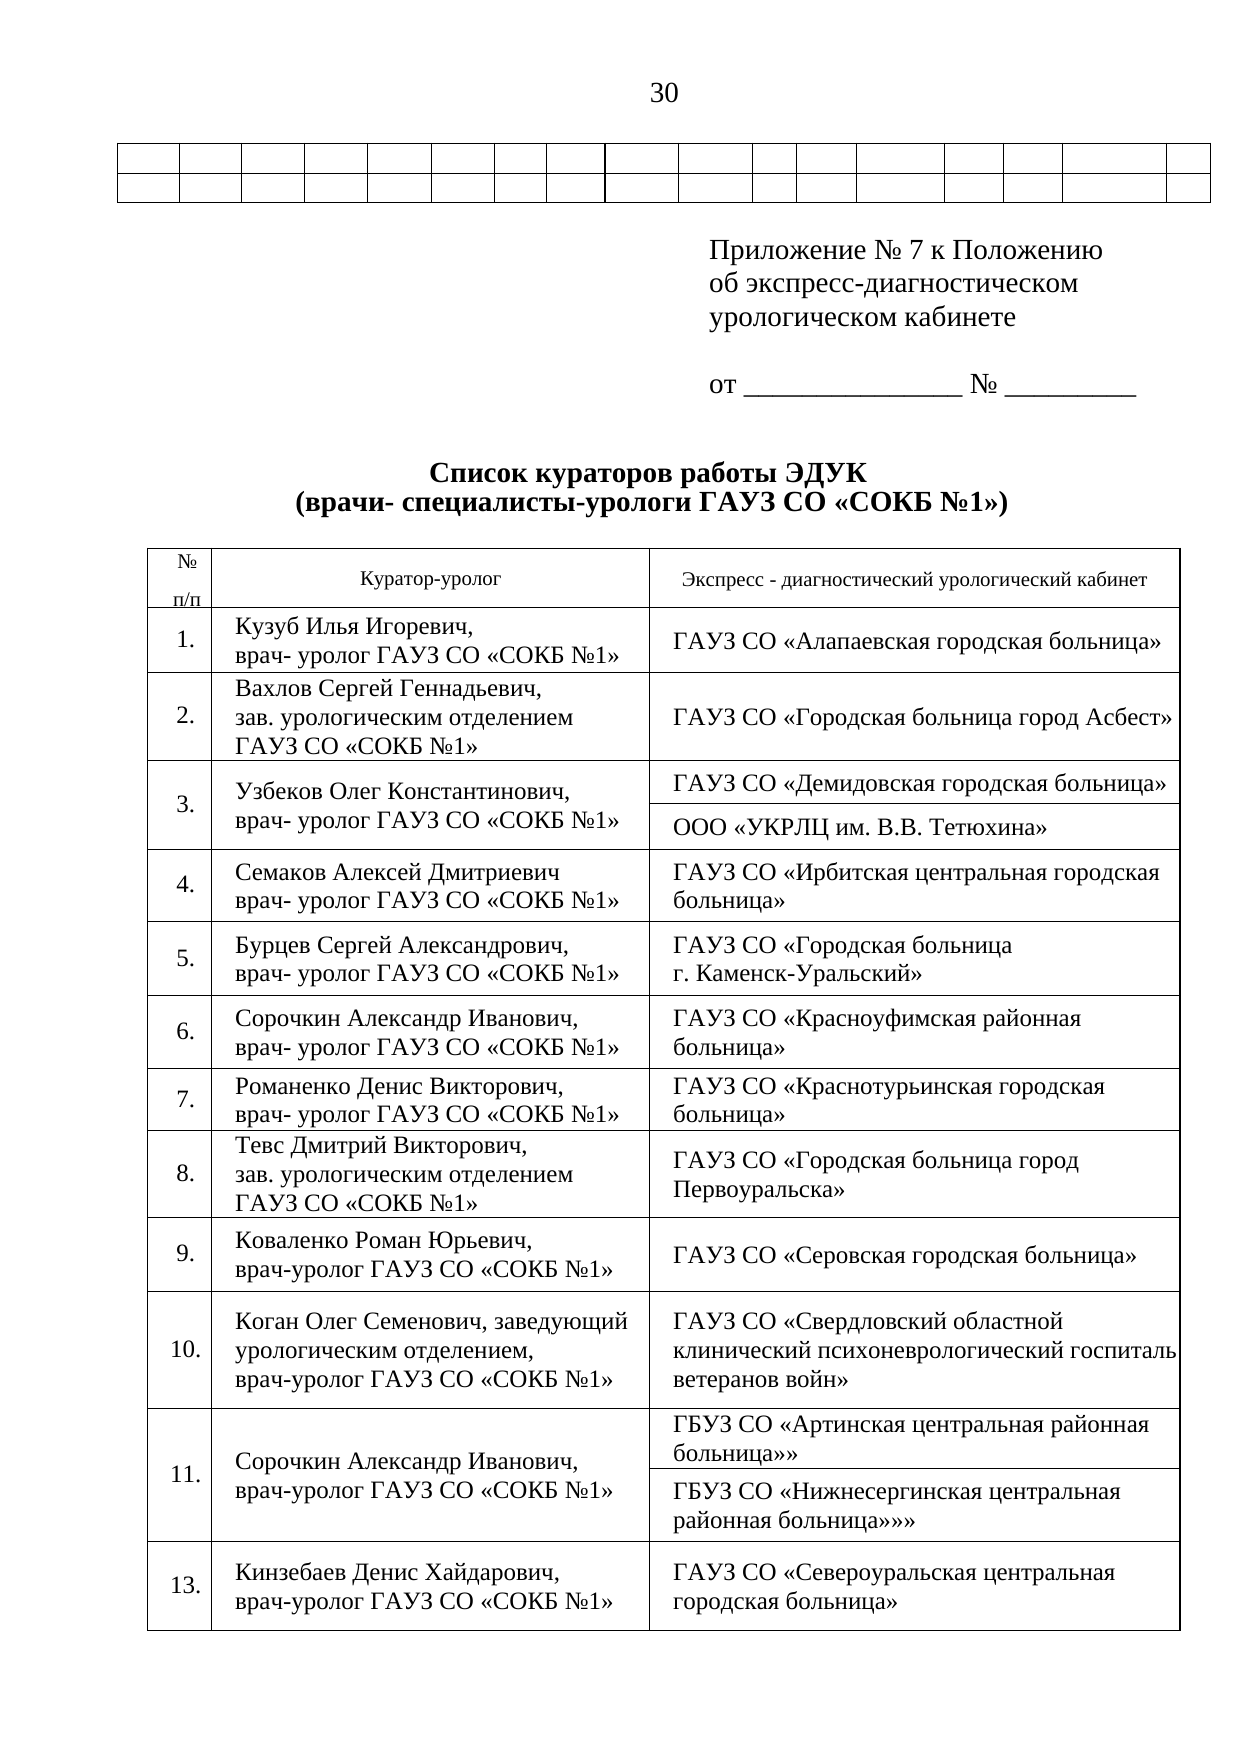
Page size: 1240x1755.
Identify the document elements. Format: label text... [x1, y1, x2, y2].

table_cell [606, 144, 678, 172]
subtitle от _______________ № _________ [709, 366, 1181, 400]
table_cell 2. [148, 673, 211, 760]
table_cell [797, 174, 856, 202]
table_cell ГАУЗ СО «Городская больница город Первоуральска» [650, 1131, 1179, 1217]
table_cell Семаков Алексей Дмитриевич врач- уролог ГАУЗ СО «СОКБ №1» [212, 850, 649, 921]
table_cell 4. [148, 850, 211, 921]
table_header № п/п [148, 549, 211, 607]
table_cell [679, 144, 752, 172]
table_cell [368, 174, 431, 202]
table_cell [495, 144, 546, 172]
table_cell ГАУЗ СО «Алапаевская городская больница» [650, 608, 1179, 672]
table_cell [1063, 144, 1166, 172]
table_cell [118, 174, 179, 202]
table_cell [1004, 174, 1062, 202]
table_cell 8. [148, 1131, 211, 1217]
table_cell [368, 144, 431, 172]
table_cell Узбеков Олег Константинович, врач- уролог ГАУЗ СО «СОКБ №1» [212, 761, 649, 849]
table_cell [1004, 144, 1062, 172]
table_cell 1. [148, 608, 211, 672]
table_cell [857, 144, 944, 172]
table_cell [753, 144, 796, 172]
subtitle об экспресс-диагностическом [709, 266, 1181, 299]
subtitle Приложение № 7 к Положению [709, 232, 1181, 266]
table_cell [432, 144, 494, 172]
table_cell [180, 144, 241, 172]
table_cell Сорочкин Александр Иванович, врач-уролог ГАУЗ СО «СОКБ №1» [212, 1409, 649, 1541]
table_cell ГАУЗ СО «Свердловский областной клинический психоневрологический госпиталь ветеранов войн» [650, 1292, 1179, 1407]
table_cell Романенко Денис Викторович, врач- уролог ГАУЗ СО «СОКБ №1» [212, 1069, 649, 1129]
table_cell [495, 174, 546, 202]
table_cell ГАУЗ СО «Североуральская центральная городская больница» [650, 1542, 1179, 1630]
table_cell 9. [148, 1218, 211, 1291]
table_cell 7. [148, 1069, 211, 1129]
table_cell [945, 174, 1003, 202]
table_cell ГАУЗ СО «Городская больница город Асбест» [650, 673, 1179, 760]
table_cell [797, 144, 856, 172]
table_cell Кинзебаев Денис Хайдарович, врач-уролог ГАУЗ СО «СОКБ №1» [212, 1542, 649, 1630]
table_cell ГАУЗ СО «Городская больница г. Каменск-Уральский» [650, 922, 1179, 995]
table_cell [547, 144, 604, 172]
table_header Экспресс - диагностический урологический кабинет [650, 549, 1179, 607]
subtitle (врачи- специалисты-урологи ГАУЗ СО «СОКБ №1») [148, 488, 1156, 518]
table_cell [180, 174, 241, 202]
subtitle Список кураторов работы ЭДУК [148, 459, 1156, 488]
table_cell ГАУЗ СО «Ирбитская центральная городская больница» [650, 850, 1179, 921]
table_cell 5. [148, 922, 211, 995]
table_cell [432, 174, 494, 202]
table_cell Коваленко Роман Юрьевич, врач-уролог ГАУЗ СО «СОКБ №1» [212, 1218, 649, 1291]
table_cell [242, 144, 304, 172]
table_cell ГАУЗ СО «Серовская городская больница» [650, 1218, 1179, 1291]
table_cell [753, 174, 796, 202]
table_cell [242, 174, 304, 202]
table_cell [1167, 144, 1210, 172]
table_cell [305, 144, 367, 172]
table_cell [1167, 174, 1210, 202]
table_cell Кузуб Илья Игоревич, врач- уролог ГАУЗ СО «СОКБ №1» [212, 608, 649, 672]
table_cell [606, 174, 678, 202]
table_cell 10. [148, 1292, 211, 1407]
table_cell ООО «УКРЛЦ им. В.В. Тетюхина» [650, 804, 1179, 849]
table_cell Сорочкин Александр Иванович, врач- уролог ГАУЗ СО «СОКБ №1» [212, 996, 649, 1068]
table_cell Коган Олег Семенович, заведующий урологическим отделением, врач-уролог ГАУЗ СО «СОКБ №1» [212, 1292, 649, 1407]
table_cell Тевс Дмитрий Викторович, зав. урологическим отделением ГАУЗ СО «СОКБ №1» [212, 1131, 649, 1217]
table_cell ГАУЗ СО «Демидовская городская больница» [650, 761, 1179, 803]
table_cell 11. [148, 1409, 211, 1541]
table_cell [1063, 174, 1166, 202]
table_cell ГБУЗ СО «Артинская центральная районная больница»» [650, 1409, 1179, 1468]
table_cell ГАУЗ СО «Краснотурьинская городская больница» [650, 1069, 1179, 1129]
table_cell [547, 174, 604, 202]
table_cell Вахлов Сергей Геннадьевич, зав. урологическим отделением ГАУЗ СО «СОКБ №1» [212, 673, 649, 760]
table_cell 13. [148, 1542, 211, 1630]
table_cell [305, 174, 367, 202]
table_cell ГБУЗ СО «Нижнесергинская центральная районная больница»»» [650, 1469, 1179, 1541]
table_cell 3. [148, 761, 211, 849]
table_cell [679, 174, 752, 202]
table_header Куратор-уролог [212, 549, 649, 607]
table_cell [118, 144, 179, 172]
table_cell ГАУЗ СО «Красноуфимская районная больница» [650, 996, 1179, 1068]
table_cell 6. [148, 996, 211, 1068]
table_cell [857, 174, 944, 202]
table_cell Бурцев Сергей Александрович, врач- уролог ГАУЗ СО «СОКБ №1» [212, 922, 649, 995]
table_cell [945, 144, 1003, 172]
subtitle урологическом кабинете [709, 299, 1181, 333]
